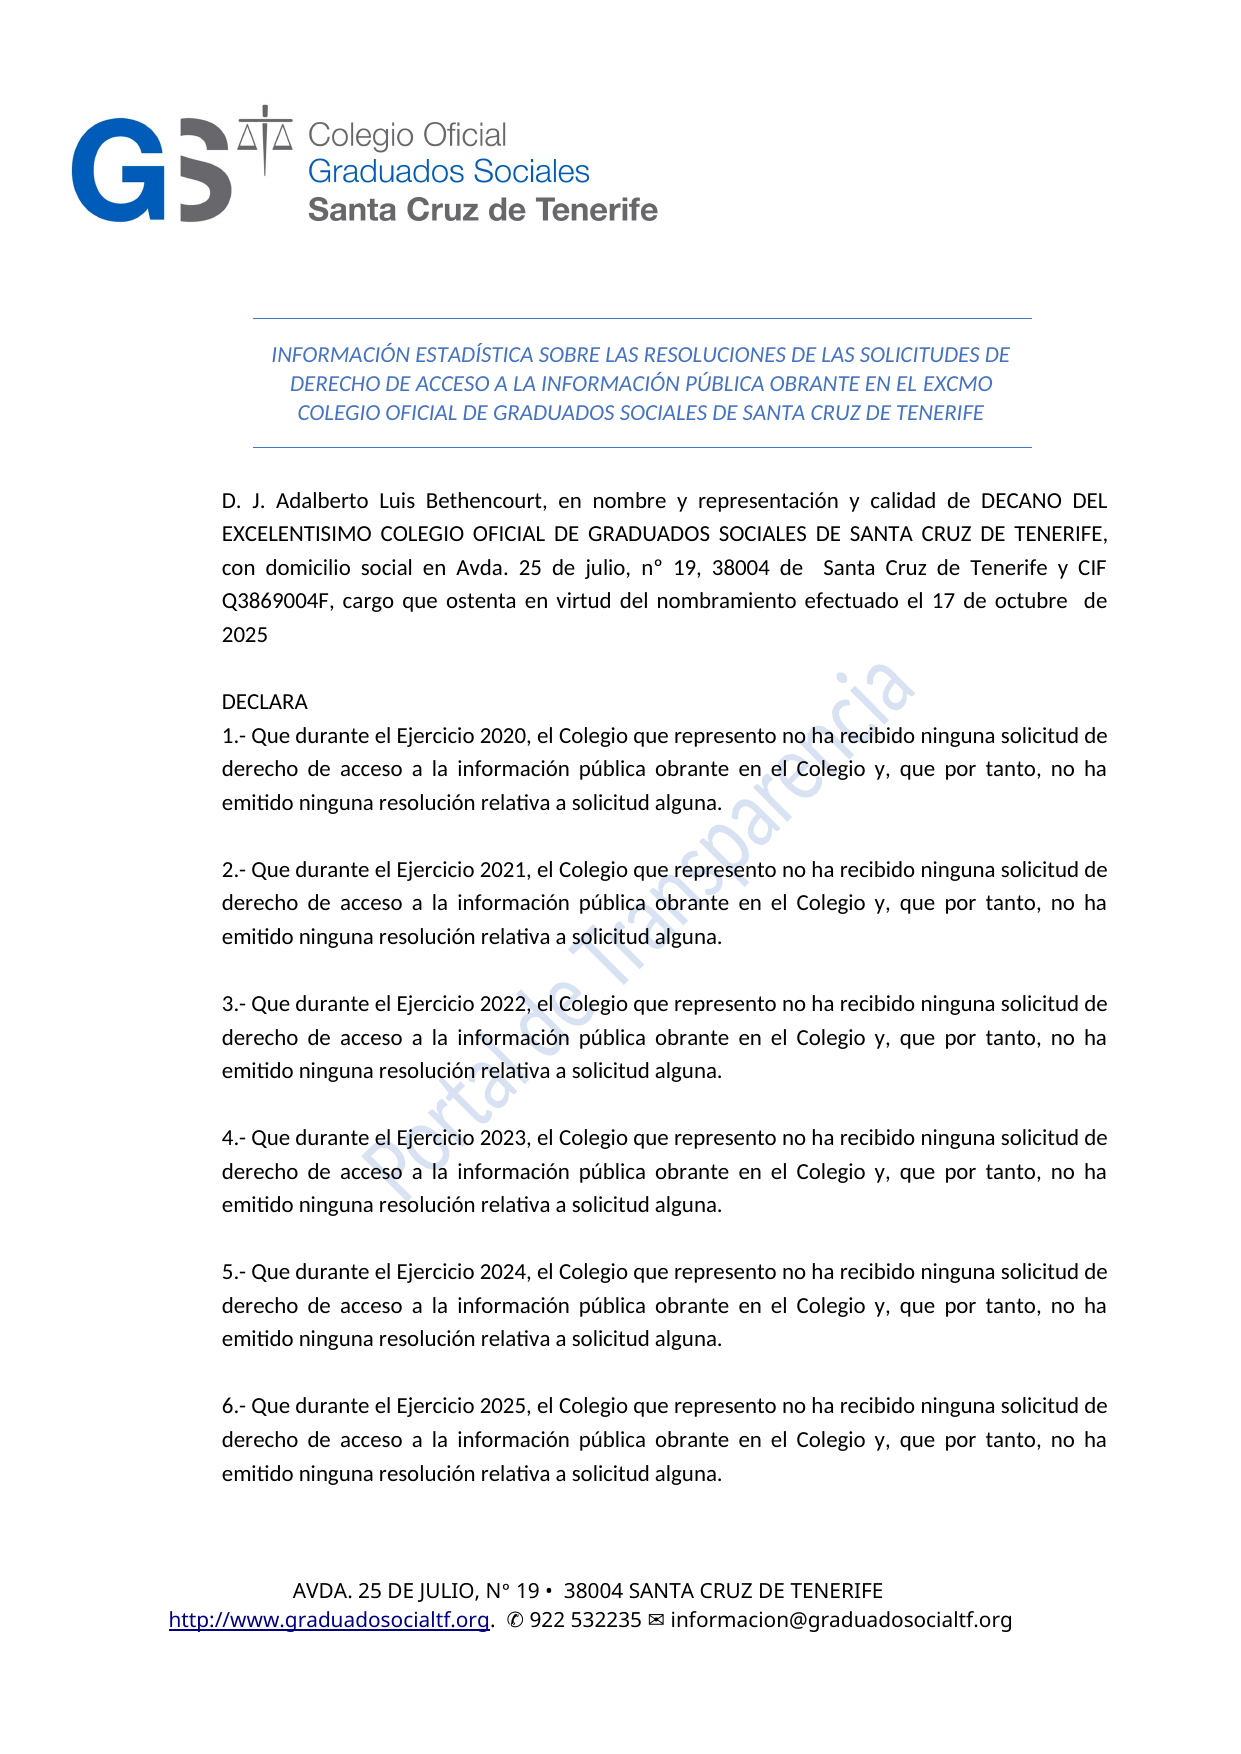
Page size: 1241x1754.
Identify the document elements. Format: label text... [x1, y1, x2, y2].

text 3.- Que durante el Ejercicio 2022, el Colegio que represento no ha recibido ninguna solicitud de derecho de acceso a la información pública obrante en el Colegio y, que por tanto, no ha emitido ninguna resolución relativa a solicitud alguna. [222, 989, 1109, 1084]
text INFORMACIÓN ESTADÍSTICA SOBRE LAS RESOLUCIONES DE LAS SOLICITUDES DE DERECHO DE ACCESO A LA INFORMACIÓN PÚBLICA OBRANTE EN EL EXCMO COLEGIO OFICIAL DE GRADUADOS SOCIALES DE SANTA CRUZ DE TENERIFE [252, 319, 1032, 448]
text 6.- Que durante el Ejercicio 2025, el Colegio que represento no ha recibido ninguna solicitud de derecho de acceso a la información pública obrante en el Colegio y, que por tanto, no ha emitido ninguna resolución relativa a solicitud alguna. [222, 1392, 1109, 1487]
text D. J. Adalberto Luis Bethencourt, en nombre y representación y calidad de DECANO DEL EXCELENTISIMO COLEGIO OFICIAL DE GRADUADOS SOCIALES DE SANTA CRUZ DE TENERIFE, con domicilio social en Avda. 25 de julio, nº 19, 38004 de Santa Cruz de Tenerife y CIF Q3869004F, cargo que ostenta en virtud del nombramiento efectuado el 17 de octubre de 2025 [222, 486, 1109, 648]
text 2.- Que durante el Ejercicio 2021, el Colegio que represento no ha recibido ninguna solicitud de derecho de acceso a la información pública obrante en el Colegio y, que por tanto, no ha emitido ninguna resolución relativa a solicitud alguna. [222, 855, 1109, 950]
text 5.- Que durante el Ejercicio 2024, el Colegio que represento no ha recibido ninguna solicitud de derecho de acceso a la información pública obrante en el Colegio y, que por tanto, no ha emitido ninguna resolución relativa a solicitud alguna. [222, 1257, 1109, 1352]
text 1.- Que durante el Ejercicio 2020, el Colegio que represento no ha recibido ninguna solicitud de derecho de acceso a la información pública obrante en el Colegio y, que por tanto, no ha emitido ninguna resolución relativa a solicitud alguna. [222, 721, 1109, 816]
text 4.- Que durante el Ejercicio 2023, el Colegio que represento no ha recibido ninguna solicitud de derecho de acceso a la información pública obrante en el Colegio y, que por tanto, no ha emitido ninguna resolución relativa a solicitud alguna. [222, 1123, 1109, 1218]
text [858, 687, 1109, 715]
text DECLARA [222, 687, 873, 715]
